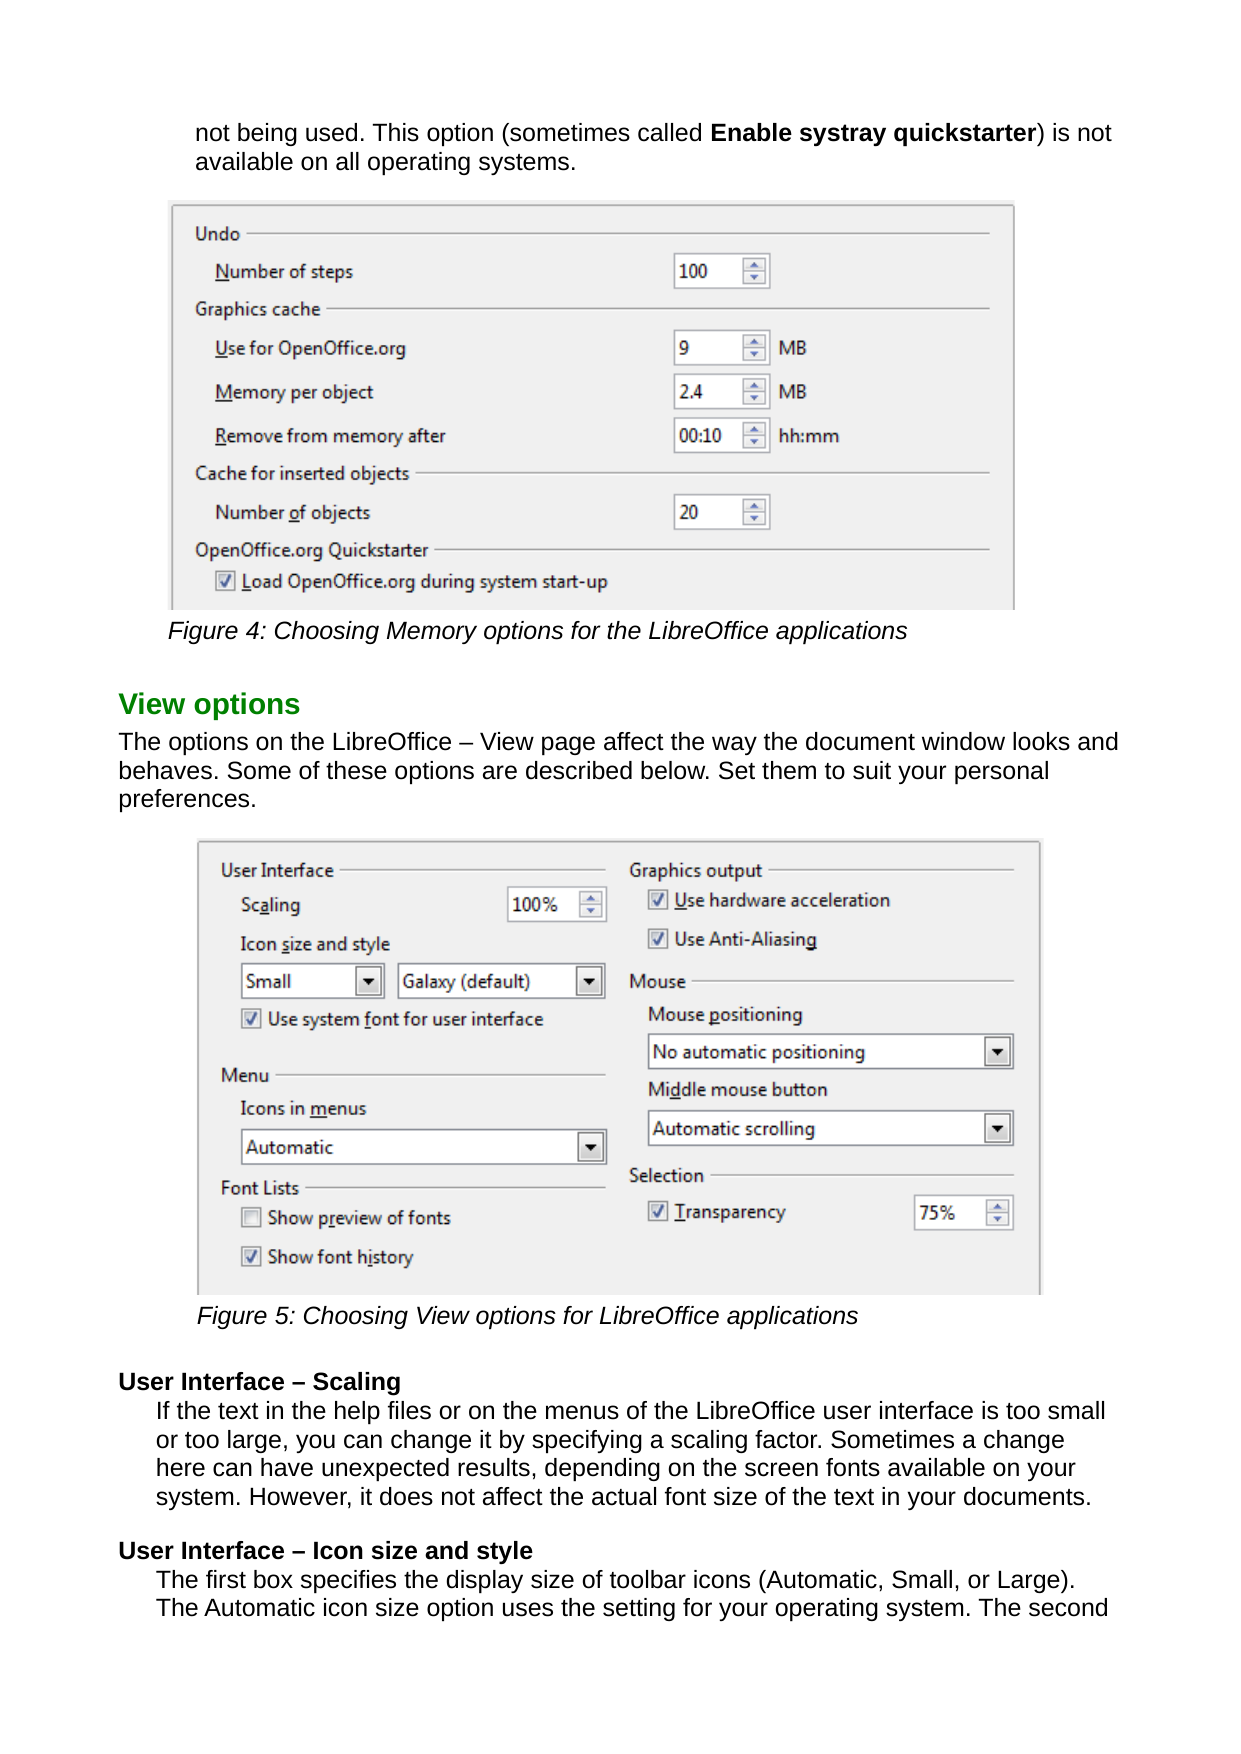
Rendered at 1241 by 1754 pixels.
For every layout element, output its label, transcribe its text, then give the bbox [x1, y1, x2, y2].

text Figure 4: Choosing Memory options for the LibreOffice applications [168, 616, 1072, 645]
text If the text in the help files or on the menus of the LibreOffice user interface is too small or too large, you can change it by specifying a scaling factor. Sometimes a change here can have unexpected results, depending on the screen fonts available on your system. However, it does not affect the actual font size of the text in your documents. [156, 1396, 1122, 1511]
text Figure 5: Choosing View options for LibreOffice applications [197, 1301, 1043, 1329]
subtitle View options [118, 686, 1122, 720]
text User Interface – Icon size and style [118, 1536, 1122, 1565]
picture [196, 838, 1044, 1295]
picture [167, 200, 1015, 610]
text The first box specifies the display size of toolbar icons (Automatic, Small, or Large). The Automatic icon size option uses the setting for your operating system. The second [156, 1565, 1122, 1622]
text The options on the LibreOffice – View page affect the way the document window looks and behaves. Some of these options are described below. Set them to suit your personal preferences. [118, 727, 1122, 813]
text User Interface – Scaling [118, 1367, 1122, 1396]
list not being used. This option (sometimes called Enable systray quickstarter) is not available on all operating systems. [156, 118, 1122, 176]
